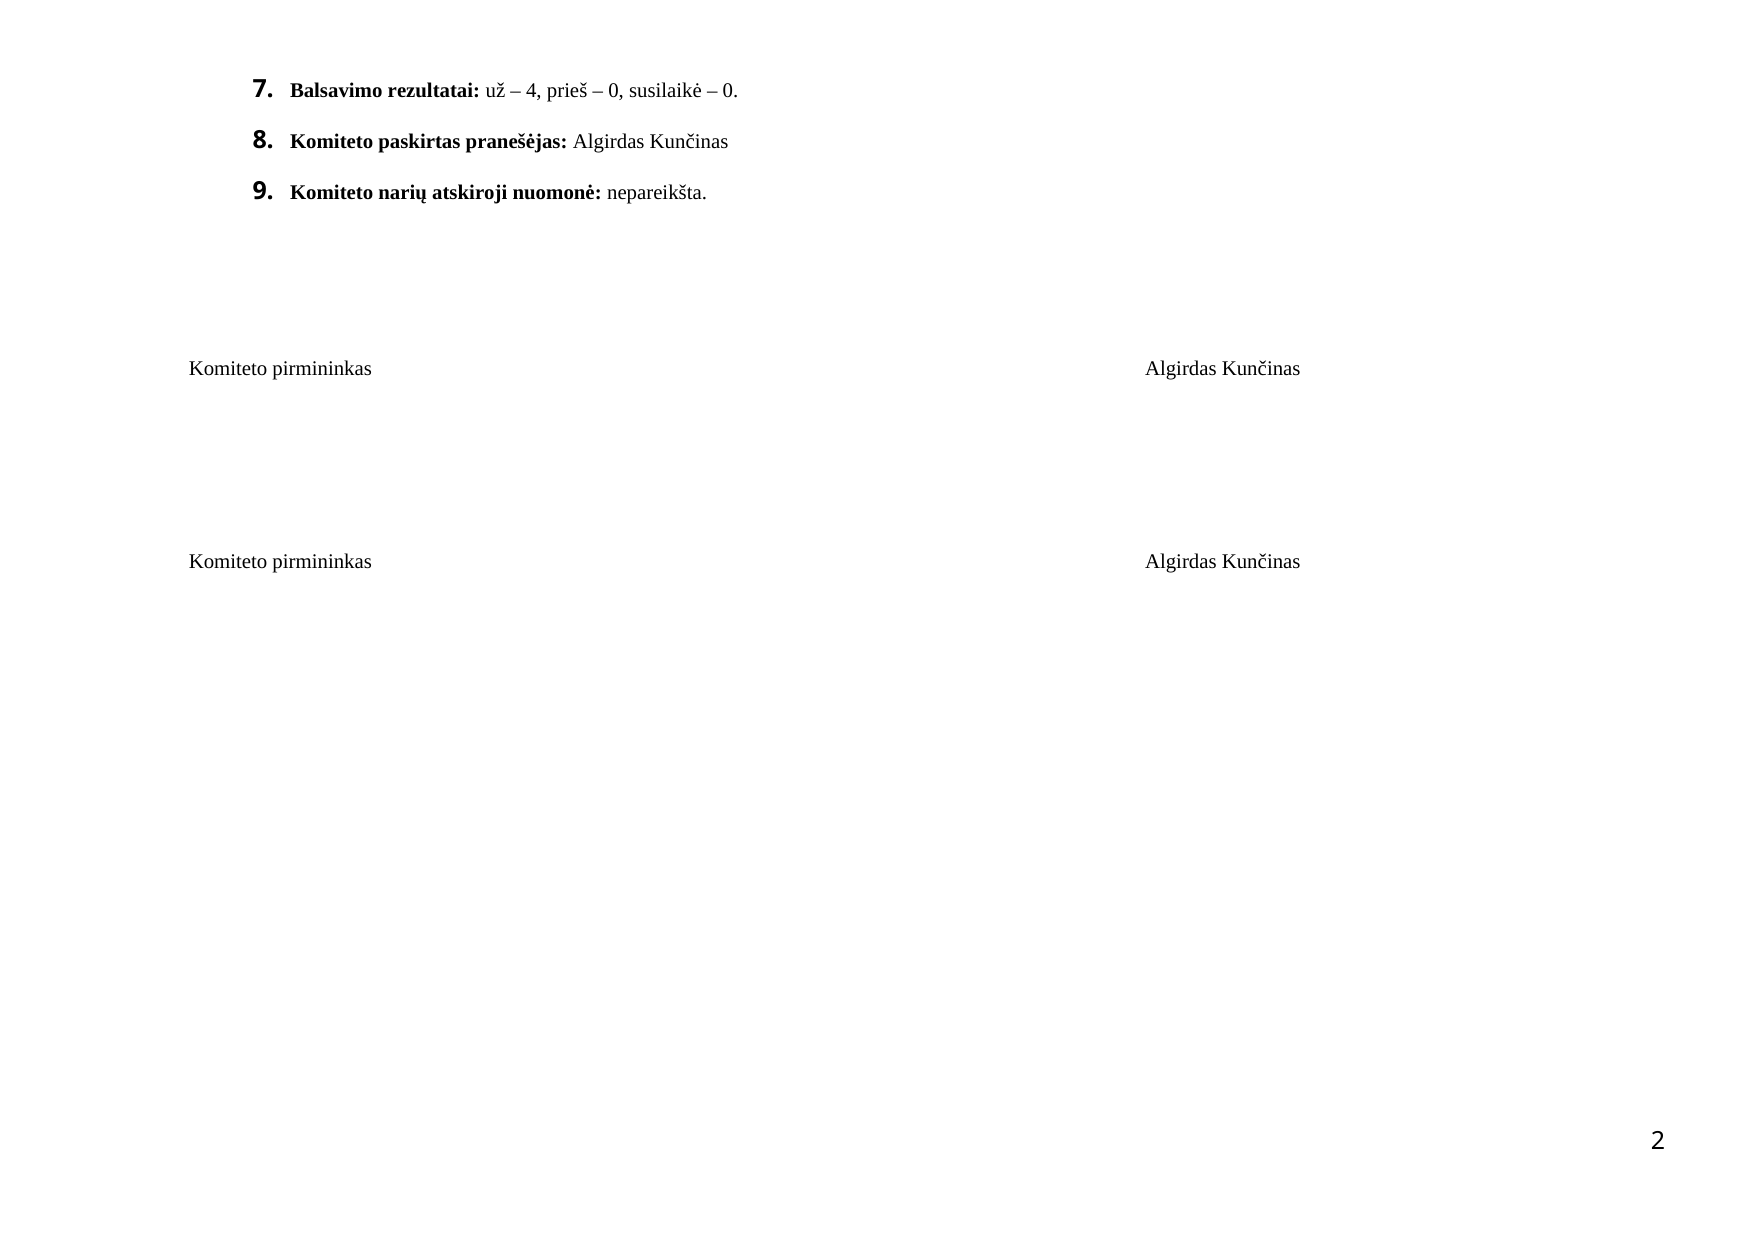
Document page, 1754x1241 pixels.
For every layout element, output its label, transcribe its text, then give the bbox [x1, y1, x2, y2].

table_header [631, 549, 1133, 573]
table_header [631, 356, 1133, 380]
table_header Komiteto pirmininkas [177, 356, 631, 380]
list Komiteto paskirtas pranešėjas: Algirdas Kunčinas [252, 122, 1665, 156]
table_header Komiteto pirmininkas [177, 549, 631, 573]
table_header Algirdas Kunčinas [1134, 549, 1503, 573]
table_header Algirdas Kunčinas [1134, 356, 1503, 380]
list Balsavimo rezultatai: už – 4, prieš – 0, susilaikė – 0. [252, 71, 1665, 105]
list Komiteto narių atskiroji nuomonė: nepareikšta. [252, 173, 1665, 207]
